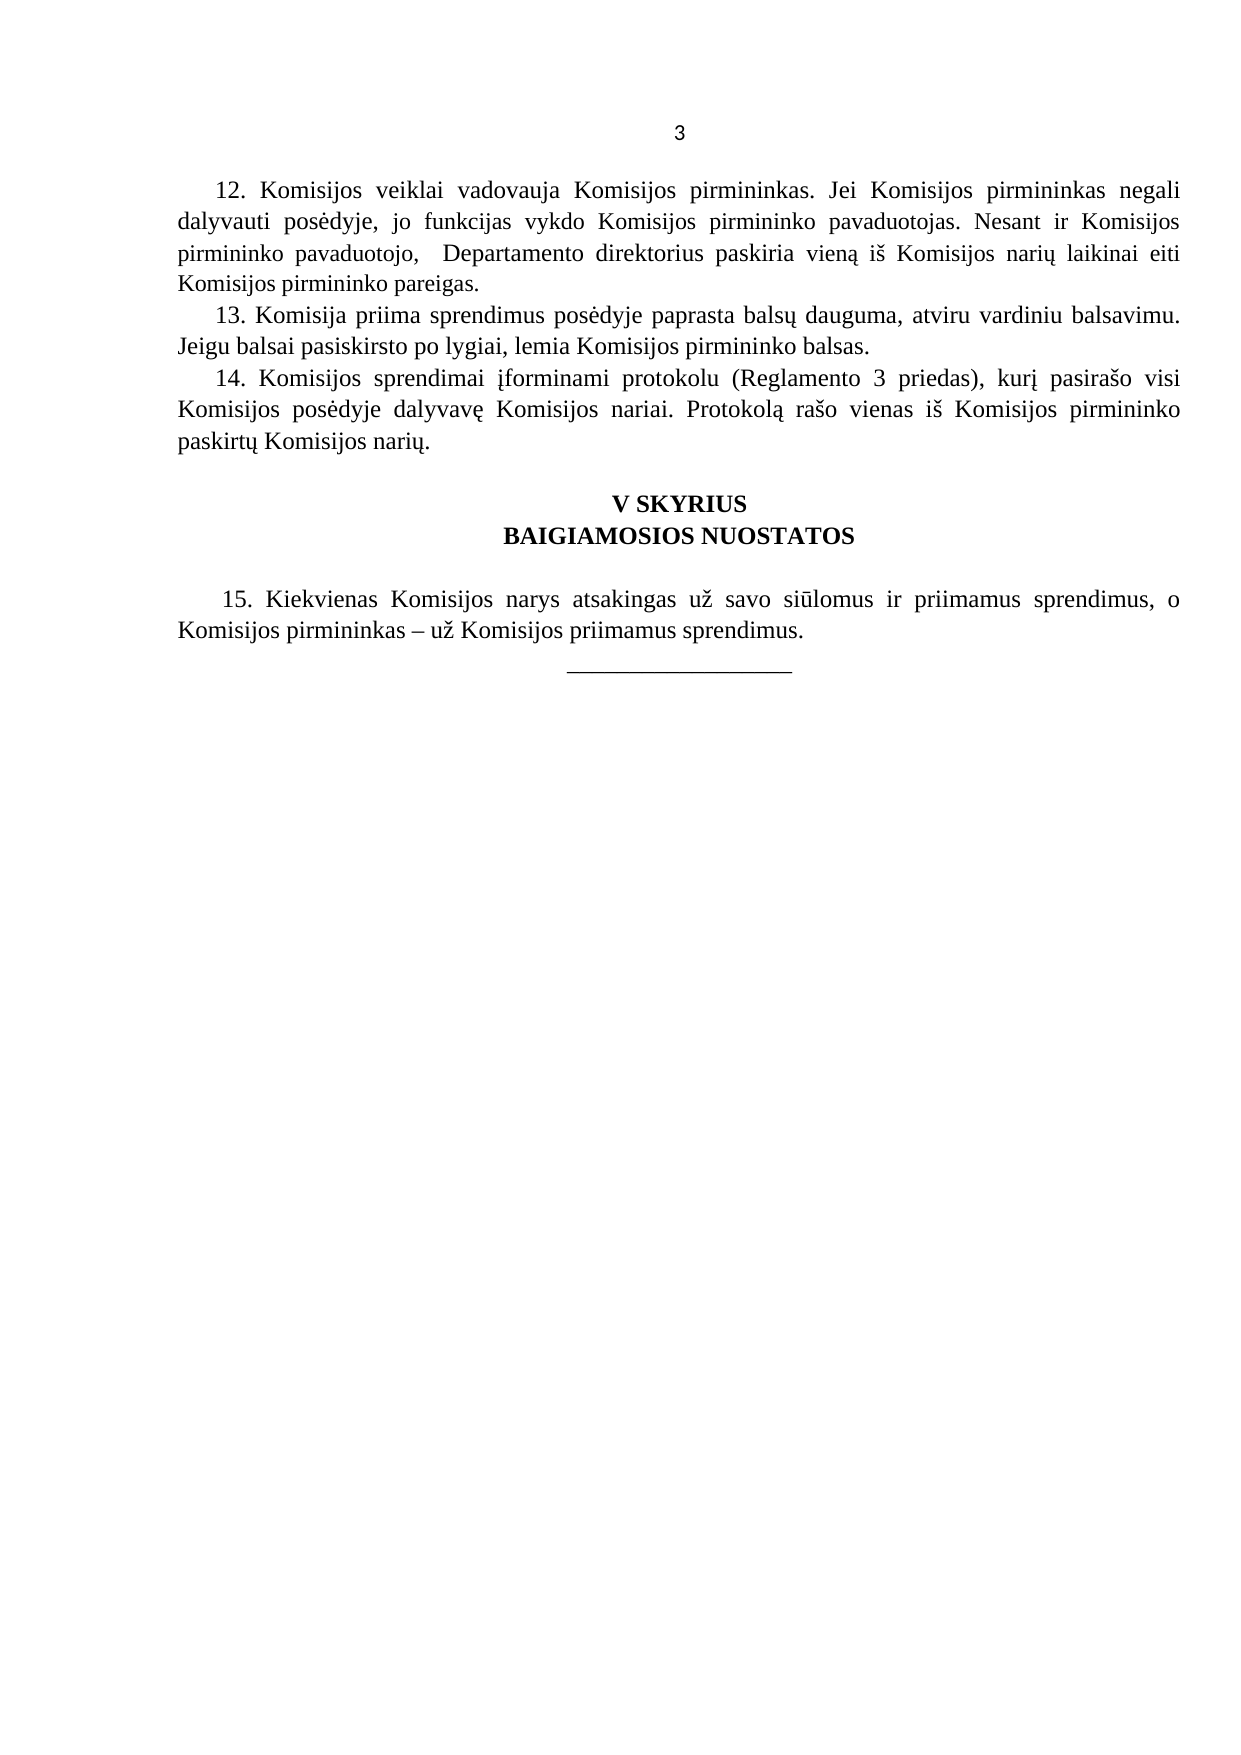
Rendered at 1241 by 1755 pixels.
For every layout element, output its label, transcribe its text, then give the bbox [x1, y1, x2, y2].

text 12. Komisijos veiklai vadovauja Komisijos pirmininkas. Jei Komisijos pirmininkas negali dalyvauti posėdyje, jo funkcijas vykdo Komisijos pirmininko pavaduotojas. Nesant ir Komisijos pirmininko pavaduotojo, Departamento direktorius paskiria vieną iš Komisijos narių laikinai eiti Komisijos pirmininko pareigas. [177, 175, 1181, 297]
text __________________ [177, 647, 1181, 676]
text V SKYRIUS [177, 489, 1181, 518]
text BAIGIAMOSIOS NUOSTATOS [177, 521, 1181, 549]
text 13. Komisija priima sprendimus posėdyje paprasta balsų dauguma, atviru vardiniu balsavimu. Jeigu balsai pasiskirsto po lygiai, lemia Komisijos pirmininko balsas. [177, 300, 1181, 360]
text 15. Kiekvienas Komisijos narys atsakingas už savo siūlomus ir priimamus sprendimus, o Komisijos pirmininkas – už Komisijos priimamus sprendimus. [177, 584, 1181, 644]
text 14. Komisijos sprendimai įforminami protokolu (Reglamento 3 priedas), kurį pasirašo visi Komisijos posėdyje dalyvavę Komisijos nariai. Protokolą rašo vienas iš Komisijos pirmininko paskirtų Komisijos narių. [177, 363, 1181, 455]
